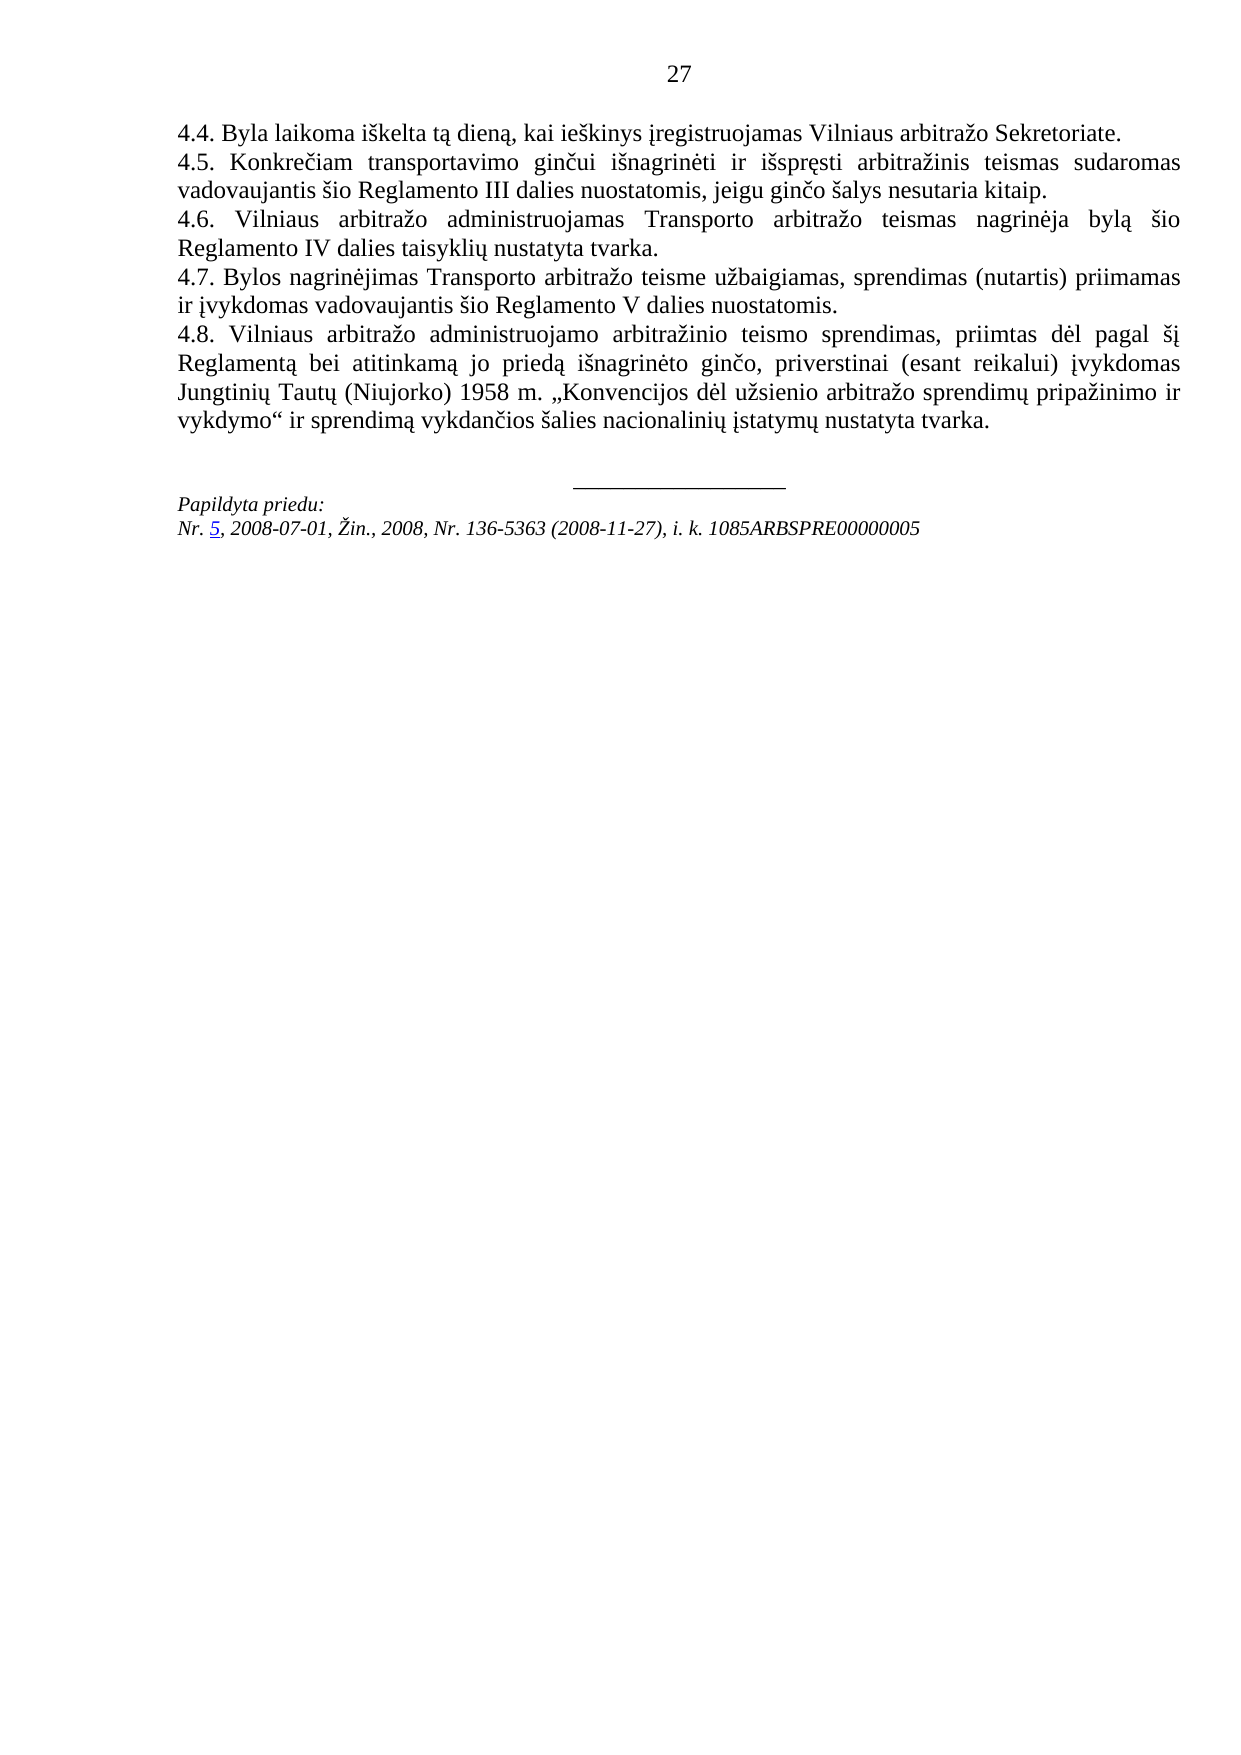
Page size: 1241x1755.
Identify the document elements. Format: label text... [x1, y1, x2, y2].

text 4.8. Vilniaus arbitražo administruojamo arbitražinio teismo sprendimas, priimtas dėl pagal šį Reglamentą bei atitinkamą jo priedą išnagrinėto ginčo, priverstinai (esant reikalui) įvykdomas Jungtinių Tautų (Niujorko) 1958 m. „Konvencijos dėl užsienio arbitražo sprendimų pripažinimo ir vykdymo“ ir sprendimą vykdančios šalies nacionalinių įstatymų nustatyta tvarka. [177, 319, 1181, 434]
text Nr. 5, 2008-07-01, Žin., 2008, Nr. 136-5363 (2008-11-27), i. k. 1085ARBSPRE00000005 [177, 516, 1181, 540]
text _________________ [177, 463, 1181, 492]
text 4.5. Konkrečiam transportavimo ginčui išnagrinėti ir išspręsti arbitražinis teismas sudaromas vadovaujantis šio Reglamento III dalies nuostatomis, jeigu ginčo šalys nesutaria kitaip. [177, 147, 1181, 204]
text 4.6. Vilniaus arbitražo administruojamas Transporto arbitražo teismas nagrinėja bylą šio Reglamento IV dalies taisyklių nustatyta tvarka. [177, 204, 1181, 262]
text 4.4. Byla laikoma iškelta tą dieną, kai ieškinys įregistruojamas Vilniaus arbitražo Sekretoriate. [177, 118, 1181, 147]
text Papildyta priedu: [177, 492, 1181, 516]
text 4.7. Bylos nagrinėjimas Transporto arbitražo teisme užbaigiamas, sprendimas (nutartis) priimamas ir įvykdomas vadovaujantis šio Reglamento V dalies nuostatomis. [177, 262, 1181, 319]
